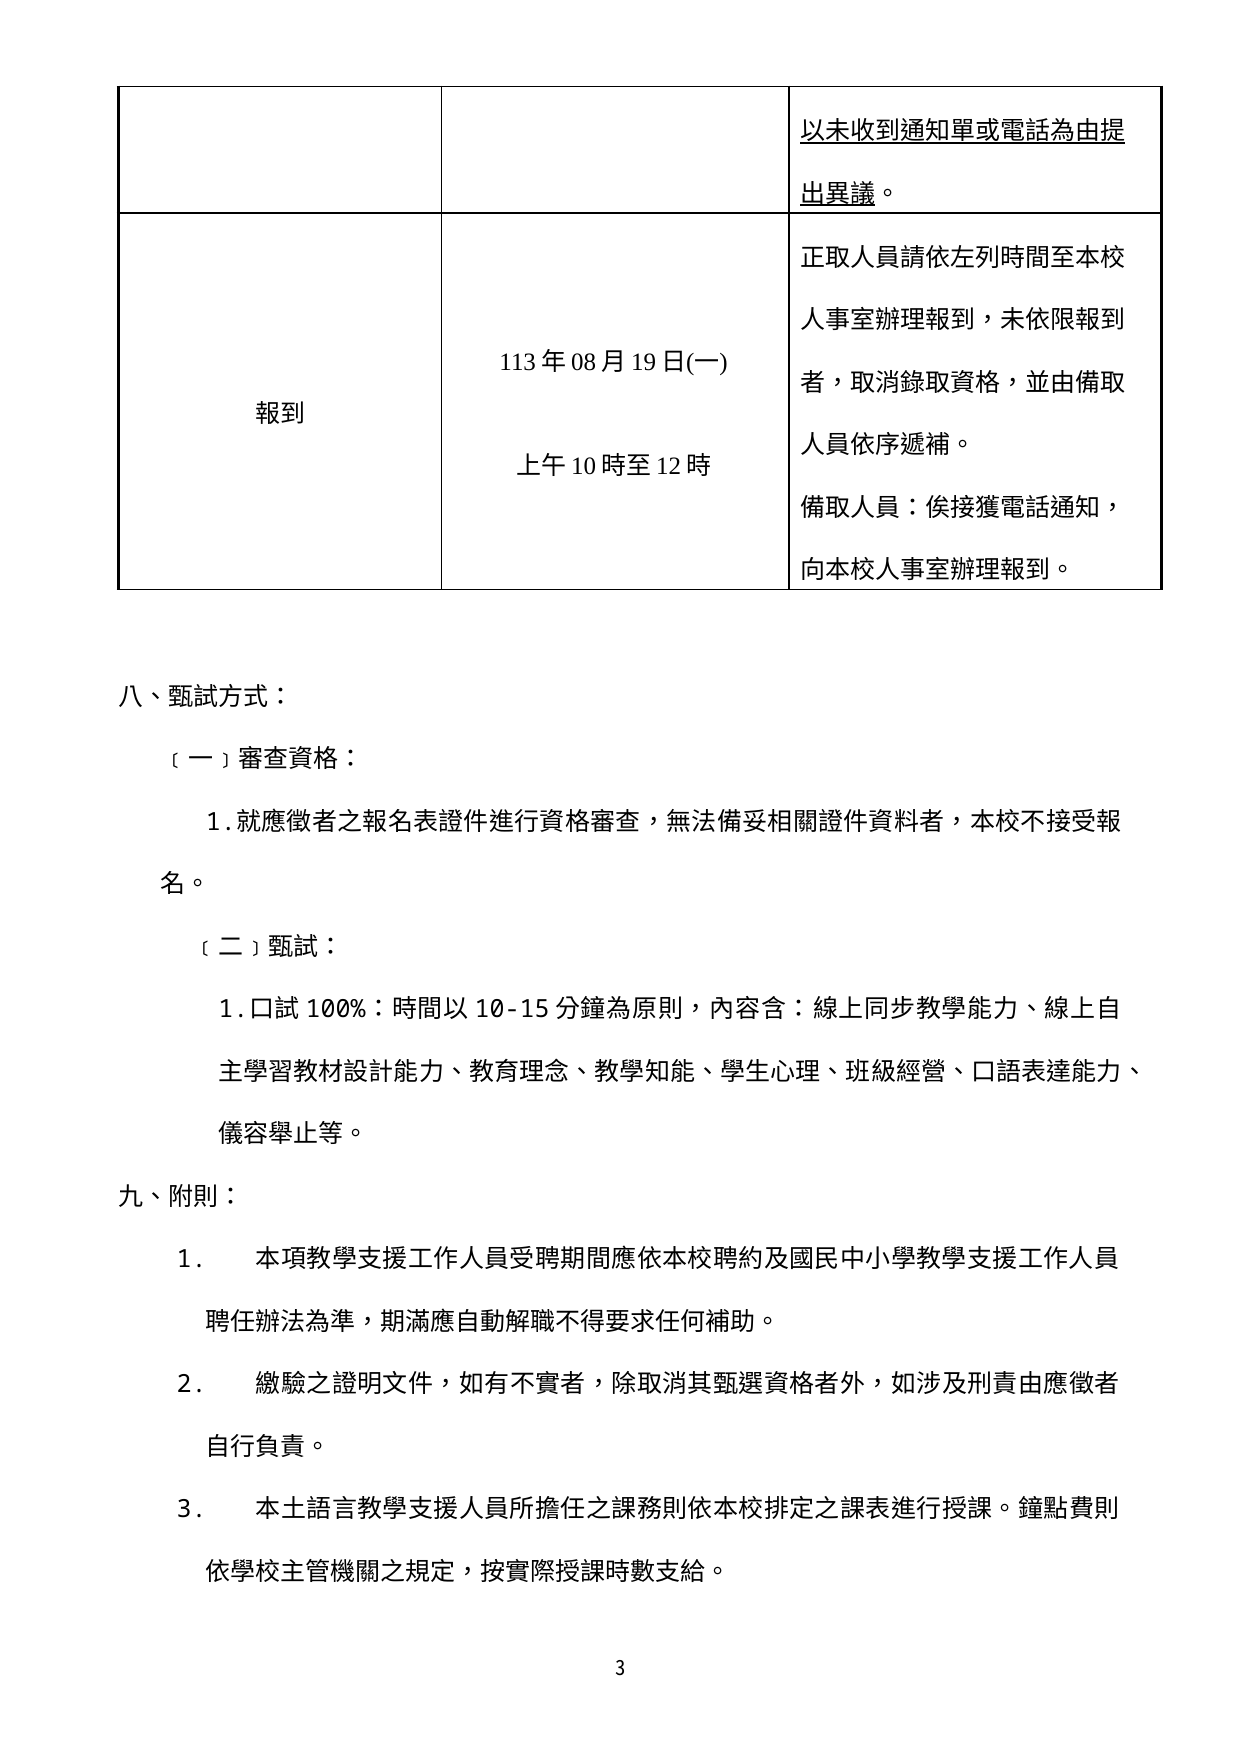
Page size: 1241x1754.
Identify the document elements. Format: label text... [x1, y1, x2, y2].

table_cell 以未收到通知單或電話為由提出異議。 [790, 87, 1160, 212]
list 本土語言教學支援人員所擔任之課務則依本校排定之課表進行授課。鐘點費則依學校主管機關之規定，按實際授課時數支給。 [176, 1465, 1122, 1590]
text 1.就應徵者之報名表證件進行資格審查，無法備妥相關證件資料者，本校不接受報名。 [160, 778, 1122, 903]
text 九、附則： [118, 1153, 1122, 1215]
text ﹝一﹞審查資格： [118, 715, 1122, 778]
table_cell 113年08月19日(一) 上午10時至12時 [442, 214, 788, 589]
list 本項教學支援工作人員受聘期間應依本校聘約及國民中小學教學支援工作人員聘任辦法為準，期滿應自動解職不得要求任何補助。 [176, 1215, 1122, 1340]
text ﹝二﹞甄試： [193, 903, 1122, 965]
table_cell [120, 87, 441, 212]
list 繳驗之證明文件，如有不實者，除取消其甄選資格者外，如涉及刑責由應徵者自行負責。 [176, 1340, 1122, 1465]
table_cell 正取人員請依左列時間至本校人事室辦理報到，未依限報到者，取消錄取資格，並由備取人員依序遞補。 備取人員：俟接獲電話通知，向本校人事室辦理報到。 [790, 214, 1160, 589]
table_cell 報到 [120, 214, 441, 589]
text 1.口試100%：時間以10-15分鐘為原則，內容含：線上同步教學能力、線上自主學習教材設計能力、教育理念、教學知能、學生心理、班級經營、口語表達能力、儀容舉止等。 [218, 965, 1122, 1153]
text 八、甄試方式： [118, 653, 1122, 715]
table_cell [442, 87, 788, 212]
